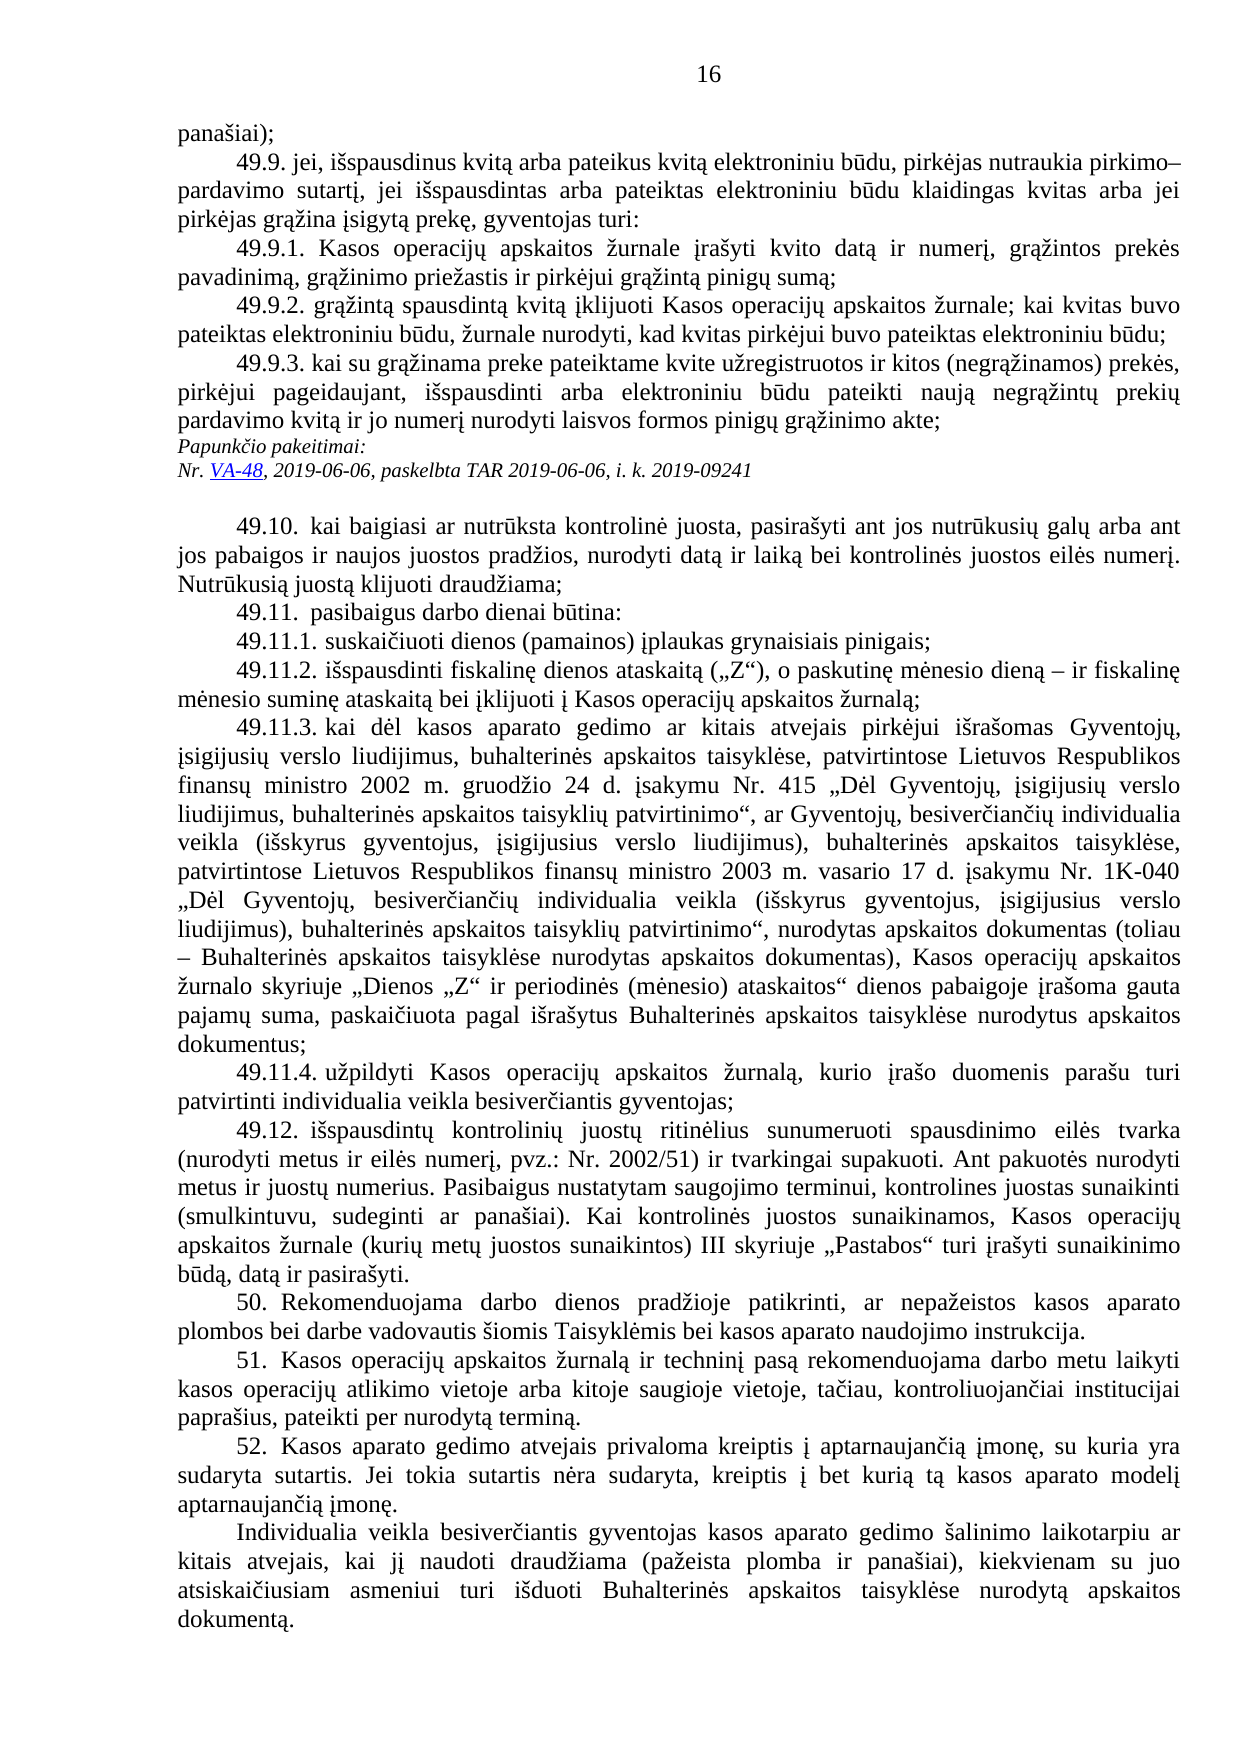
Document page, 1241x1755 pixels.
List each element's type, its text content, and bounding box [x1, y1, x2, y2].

text 49.9.2. grąžintą spausdintą kvitą įklijuoti Kasos operacijų apskaitos žurnale; kai kvitas buvo pateiktas elektroniniu būdu, žurnale nurodyti, kad kvitas pirkėjui buvo pateiktas elektroniniu būdu; [177, 291, 1181, 348]
text Nr. VA-48, 2019-06-06, paskelbta TAR 2019-06-06, i. k. 2019-09241 [177, 458, 1181, 482]
text 49.10. kai baigiasi ar nutrūksta kontrolinė juosta, pasirašyti ant jos nutrūkusių galų arba ant jos pabaigos ir naujos juostos pradžios, nurodyti datą ir laiką bei kontrolinės juostos eilės numerį. Nutrūkusią juostą klijuoti draudžiama; [177, 511, 1181, 597]
text 51. Kasos operacijų apskaitos žurnalą ir techninį pasą rekomenduojama darbo metu laikyti kasos operacijų atlikimo vietoje arba kitoje saugioje vietoje, tačiau, kontroliuojančiai institucijai paprašius, pateikti per nurodytą terminą. [177, 1345, 1181, 1431]
text 49.9. jei, išspausdinus kvitą arba pateikus kvitą elektroniniu būdu, pirkėjas nutraukia pirkimo–pardavimo sutartį, jei išspausdintas arba pateiktas elektroniniu būdu klaidingas kvitas arba jei pirkėjas grąžina įsigytą prekę, gyventojas turi: [177, 147, 1181, 233]
text 52. Kasos aparato gedimo atvejais privaloma kreiptis į aptarnaujančią įmonę, su kuria yra sudaryta sutartis. Jei tokia sutartis nėra sudaryta, kreiptis į bet kurią tą kasos aparato modelį aptarnaujančią įmonę. [177, 1431, 1181, 1517]
text Papunkčio pakeitimai: [177, 434, 1181, 458]
text 49.11.3. kai dėl kasos aparato gedimo ar kitais atvejais pirkėjui išrašomas Gyventojų, įsigijusių verslo liudijimus, buhalterinės apskaitos taisyklėse, patvirtintose Lietuvos Respublikos finansų ministro 2002 m. gruodžio 24 d. įsakymu Nr. 415 „Dėl Gyventojų, įsigijusių verslo liudijimus, buhalterinės apskaitos taisyklių patvirtinimo“, ar Gyventojų, besiverčiančių individualia veikla (išskyrus gyventojus, įsigijusius verslo liudijimus), buhalterinės apskaitos taisyklėse, patvirtintose Lietuvos Respublikos finansų ministro 2003 m. vasario 17 d. įsakymu Nr. 1K-040 „Dėl Gyventojų, besiverčiančių individualia veikla (išskyrus gyventojus, įsigijusius verslo liudijimus), buhalterinės apskaitos taisyklių patvirtinimo“, nurodytas apskaitos dokumentas (toliau – Buhalterinės apskaitos taisyklėse nurodytas apskaitos dokumentas), Kasos operacijų apskaitos žurnalo skyriuje „Dienos „Z“ ir periodinės (mėnesio) ataskaitos“ dienos pabaigoje įrašoma gauta pajamų suma, paskaičiuota pagal išrašytus Buhalterinės apskaitos taisyklėse nurodytus apskaitos dokumentus; [177, 712, 1181, 1057]
text 49.11.2. išspausdinti fiskalinę dienos ataskaitą („Z“), o paskutinę mėnesio dieną – ir fiskalinę mėnesio suminę ataskaitą bei įklijuoti į Kasos operacijų apskaitos žurnalą; [177, 655, 1181, 712]
text 49.11.4. užpildyti Kasos operacijų apskaitos žurnalą, kurio įrašo duomenis parašu turi patvirtinti individualia veikla besiverčiantis gyventojas; [177, 1057, 1181, 1115]
text 49.9.1. Kasos operacijų apskaitos žurnale įrašyti kvito datą ir numerį, grąžintos prekės pavadinimą, grąžinimo priežastis ir pirkėjui grąžintą pinigų sumą; [177, 233, 1181, 291]
text 49.11. pasibaigus darbo dienai būtina: [177, 597, 1181, 626]
text 49.9.3. kai su grąžinama preke pateiktame kvite užregistruotos ir kitos (negrąžinamos) prekės, pirkėjui pageidaujant, išspausdinti arba elektroniniu būdu pateikti naują negrąžintų prekių pardavimo kvitą ir jo numerį nurodyti laisvos formos pinigų grąžinimo akte; [177, 348, 1181, 434]
text 49.11.1. suskaičiuoti dienos (pamainos) įplaukas grynaisiais pinigais; [177, 626, 1181, 655]
text 50. Rekomenduojama darbo dienos pradžioje patikrinti, ar nepažeistos kasos aparato plombos bei darbe vadovautis šiomis Taisyklėmis bei kasos aparato naudojimo instrukcija. [177, 1287, 1181, 1345]
text panašiai); [177, 118, 1181, 147]
text Individualia veikla besiverčiantis gyventojas kasos aparato gedimo šalinimo laikotarpiu ar kitais atvejais, kai jį naudoti draudžiama (pažeista plomba ir panašiai), kiekvienam su juo atsiskaičiusiam asmeniui turi išduoti Buhalterinės apskaitos taisyklėse nurodytą apskaitos dokumentą. [177, 1517, 1181, 1632]
text 49.12. išspausdintų kontrolinių juostų ritinėlius sunumeruoti spausdinimo eilės tvarka (nurodyti metus ir eilės numerį, pvz.: Nr. 2002/51) ir tvarkingai supakuoti. Ant pakuotės nurodyti metus ir juostų numerius. Pasibaigus nustatytam saugojimo terminui, kontrolines juostas sunaikinti (smulkintuvu, sudeginti ar panašiai). Kai kontrolinės juostos sunaikinamos, Kasos operacijų apskaitos žurnale (kurių metų juostos sunaikintos) III skyriuje „Pastabos“ turi įrašyti sunaikinimo būdą, datą ir pasirašyti. [177, 1115, 1181, 1287]
